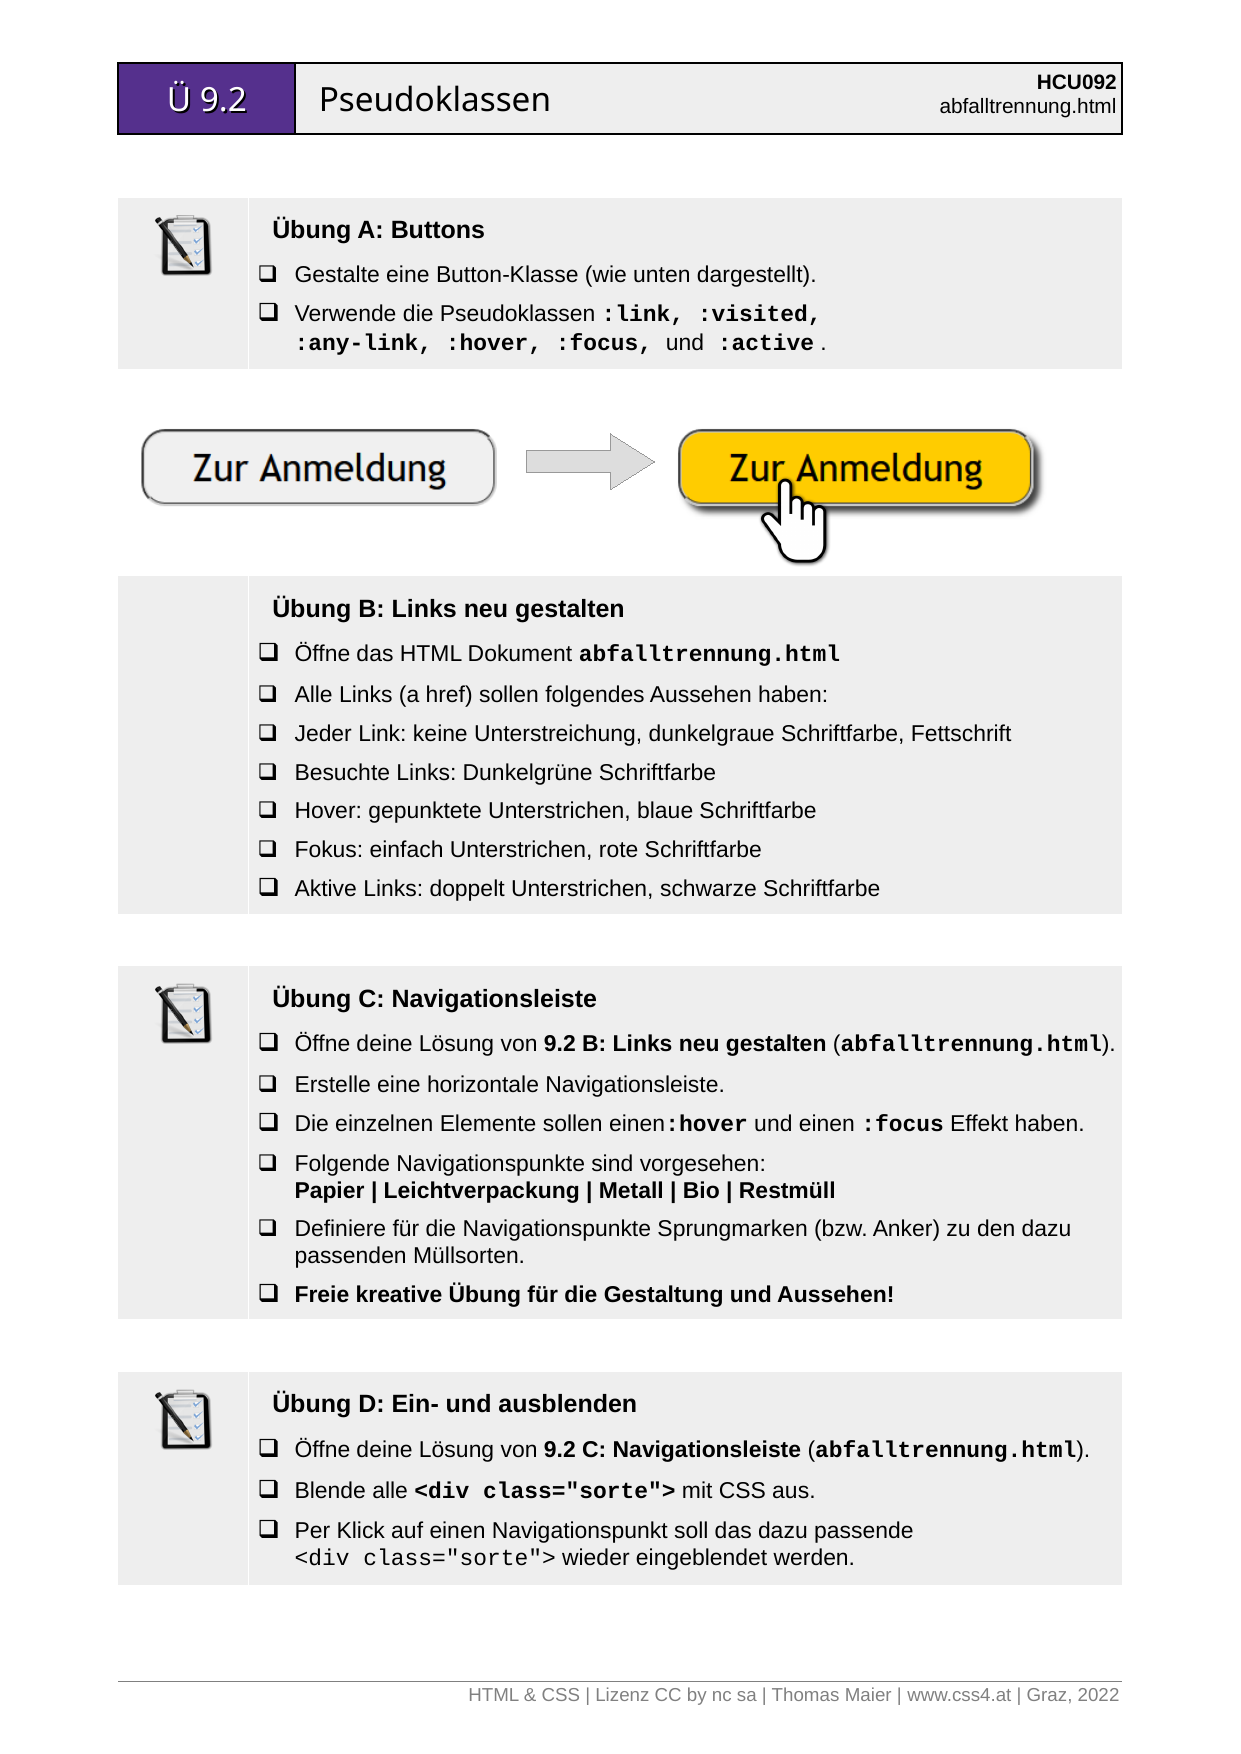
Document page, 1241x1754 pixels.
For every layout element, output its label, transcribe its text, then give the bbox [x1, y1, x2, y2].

table_header [118, 966, 248, 1319]
picture [153, 983, 214, 1044]
table_header Übung A: Buttons Gestalte eine Button-Klasse (wie unten dargestellt). Verwende die Pseudoklassen :link, :visited, :any-link, :hover, :focus, und :active . [249, 198, 1122, 369]
table_header HCU092 abfalltrennung.html [885, 64, 1121, 133]
table_header Übung C: Navigationsleiste Öffne deine Lösung von 9.2 B: Links neu gestalten (abfalltrennung.html). Erstelle eine horizontale Navigationsleiste. Die einzelnen Elemente sollen einen:hover und einen :focus Effekt haben. Folgende Navigationspunkte sind vorgesehen: Papier | Leichtverpackung | Metall | Bio | Restmüll Definiere für die Navigationspunkte Sprungmarken (bzw. Anker) zu den dazu passenden Müllsorten. Freie kreative Übung für die Gestaltung und Aussehen! [249, 966, 1122, 1319]
picture [153, 215, 214, 276]
table_header [118, 198, 248, 369]
table_header Ü 9.2 [119, 64, 294, 133]
table_header [118, 1372, 248, 1585]
picture [153, 1389, 214, 1450]
table_header Übung D: Ein- und ausblenden Öffne deine Lösung von 9.2 C: Navigationsleiste (abfalltrennung.html). Blende alle <div class="sorte"> mit CSS aus. Per Klick auf einen Navigationspunkt soll das dazu passende <div class="sorte"> wieder eingeblendet werden. [249, 1372, 1122, 1585]
table_header Pseudoklassen [296, 64, 885, 133]
table_header Übung B: Links neu gestalten Öffne das HTML Dokument abfalltrennung.html Alle Links (a href) sollen folgendes Aussehen haben: Jeder Link: keine Unterstreichung, dunkelgraue Schriftfarbe, Fettschrift Besuchte Links: Dunkelgrüne Schriftfarbe Hover: gepunktete Unterstrichen, blaue Schriftfarbe Fokus: einfach Unterstrichen, rote Schriftfarbe Aktive Links: doppelt Unterstrichen, schwarze Schriftfarbe [249, 576, 1122, 914]
picture [118, 409, 1063, 567]
table_header [118, 576, 248, 914]
